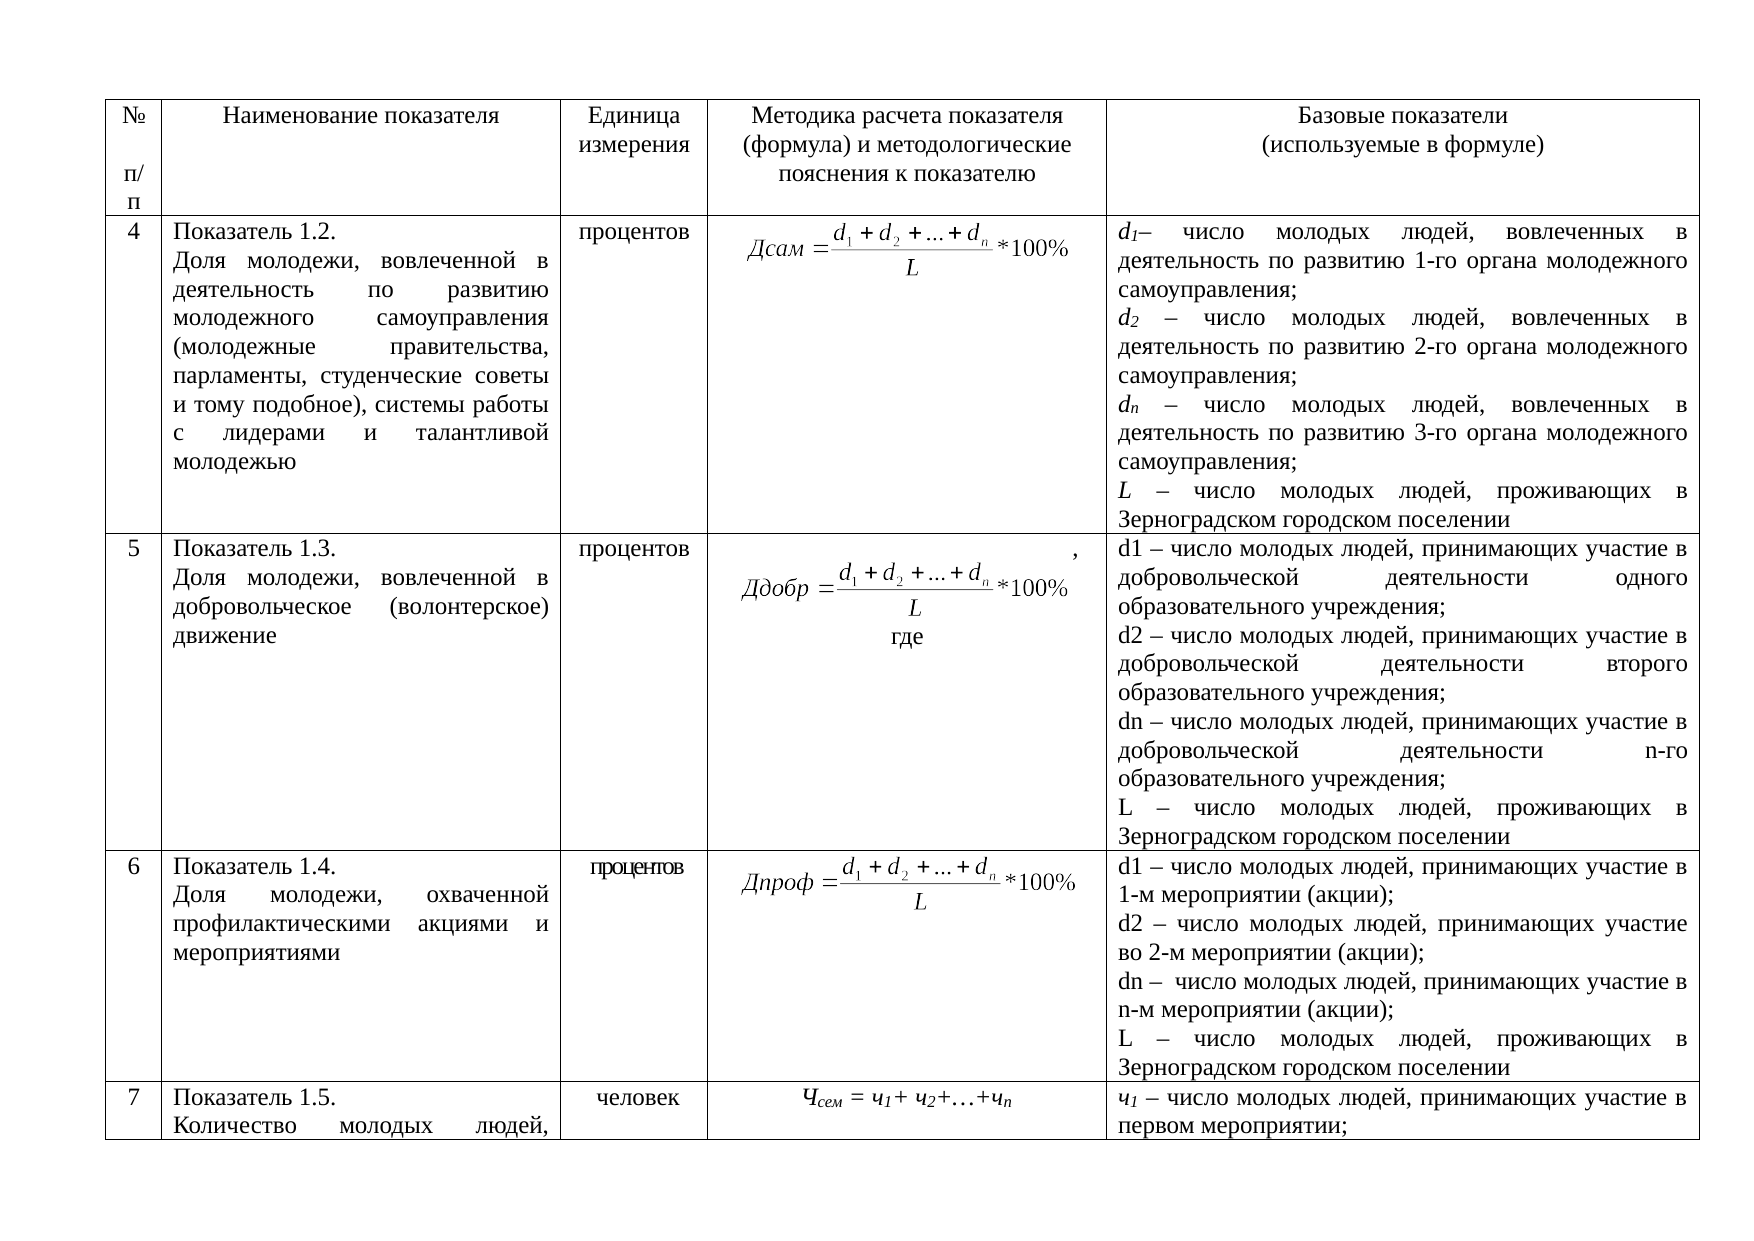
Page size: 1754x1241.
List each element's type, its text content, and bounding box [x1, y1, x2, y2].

table_cell человек [561, 1082, 707, 1139]
table_cell 5 [106, 534, 161, 850]
table_cell Показатель 1.3. Доля молодежи, вовлеченной в добровольческое (во­лонтерское) движение [162, 534, 560, 850]
table_cell 7 [106, 1082, 161, 1139]
table_cell Показатель 1.5. Количество молодых людей, [162, 1082, 560, 1139]
table_header Методика расчета показателя (формула) и методологические пояснения к показателю [708, 100, 1106, 215]
table_cell d1– число молодых людей, вовлеченных в деятельность по развитию 1-го органа молодежного самоуправления; d2 – число молодых людей, вовлеченных в деятельность по развитию 2-го органа молодежного самоуправления; dn – число молодых людей, вовлеченных в деятельность по развитию 3-го органа молодежного самоуправления; L – число молодых людей, проживающих в Зерноградском городском поселении [1107, 216, 1699, 532]
table_cell Показатель 1.2. Доля молодежи, вовлеченной в деятельность по развитию молодежного самоуправления (молодежные правительства, парламенты, студенческие со­веты и тому подобное), системы работы с лидерами и талантливой молодежью [162, 216, 560, 532]
table_cell Показатель 1.4. Доля молодежи, охвачен­ной профилактическими акциями и мероприятиями [162, 851, 560, 1081]
table_cell , где [708, 534, 1106, 850]
table_header № п/п [106, 100, 161, 215]
table_header Наименование показателя [162, 100, 560, 215]
table_header Базовые показатели (используемые в формуле) [1107, 100, 1699, 215]
table_cell 4 [106, 216, 161, 532]
table_cell процентов [561, 534, 707, 850]
table_cell d1 – число молодых людей, принимающих участие в 1-м мероприятии (акции); d2 – число молодых людей, принимающих участие во 2-м мероприятии (акции); dn – число молодых людей, принимающих участие в n-м мероприятии (акции); L – число молодых людей, проживающих в Зерноградском городском поселении [1107, 851, 1699, 1081]
table_cell 6 [106, 851, 161, 1081]
table_cell d1 – число молодых людей, принимающих участие в добровольческой деятельности одного образовательного учреждения; d2 – число молодых людей, принимающих участие в добровольческой деятельности второго образовательного учреждения; dn – число молодых людей, принимающих участие в добровольческой деятельности n-го образовательного учреждения; L – число молодых людей, проживающих в Зерноградском городском поселении [1107, 534, 1699, 850]
table_cell [708, 851, 1106, 1081]
table_header Единица измерения [561, 100, 707, 215]
table_cell процентов [561, 851, 707, 1081]
table_cell процентов [561, 216, 707, 532]
table_cell [708, 216, 1106, 532]
table_cell Чсем = ч1+ ч2+…+чn [708, 1082, 1106, 1139]
table_cell ч1 – число молодых людей, принимающих участие в первом мероприятии; [1107, 1082, 1699, 1139]
